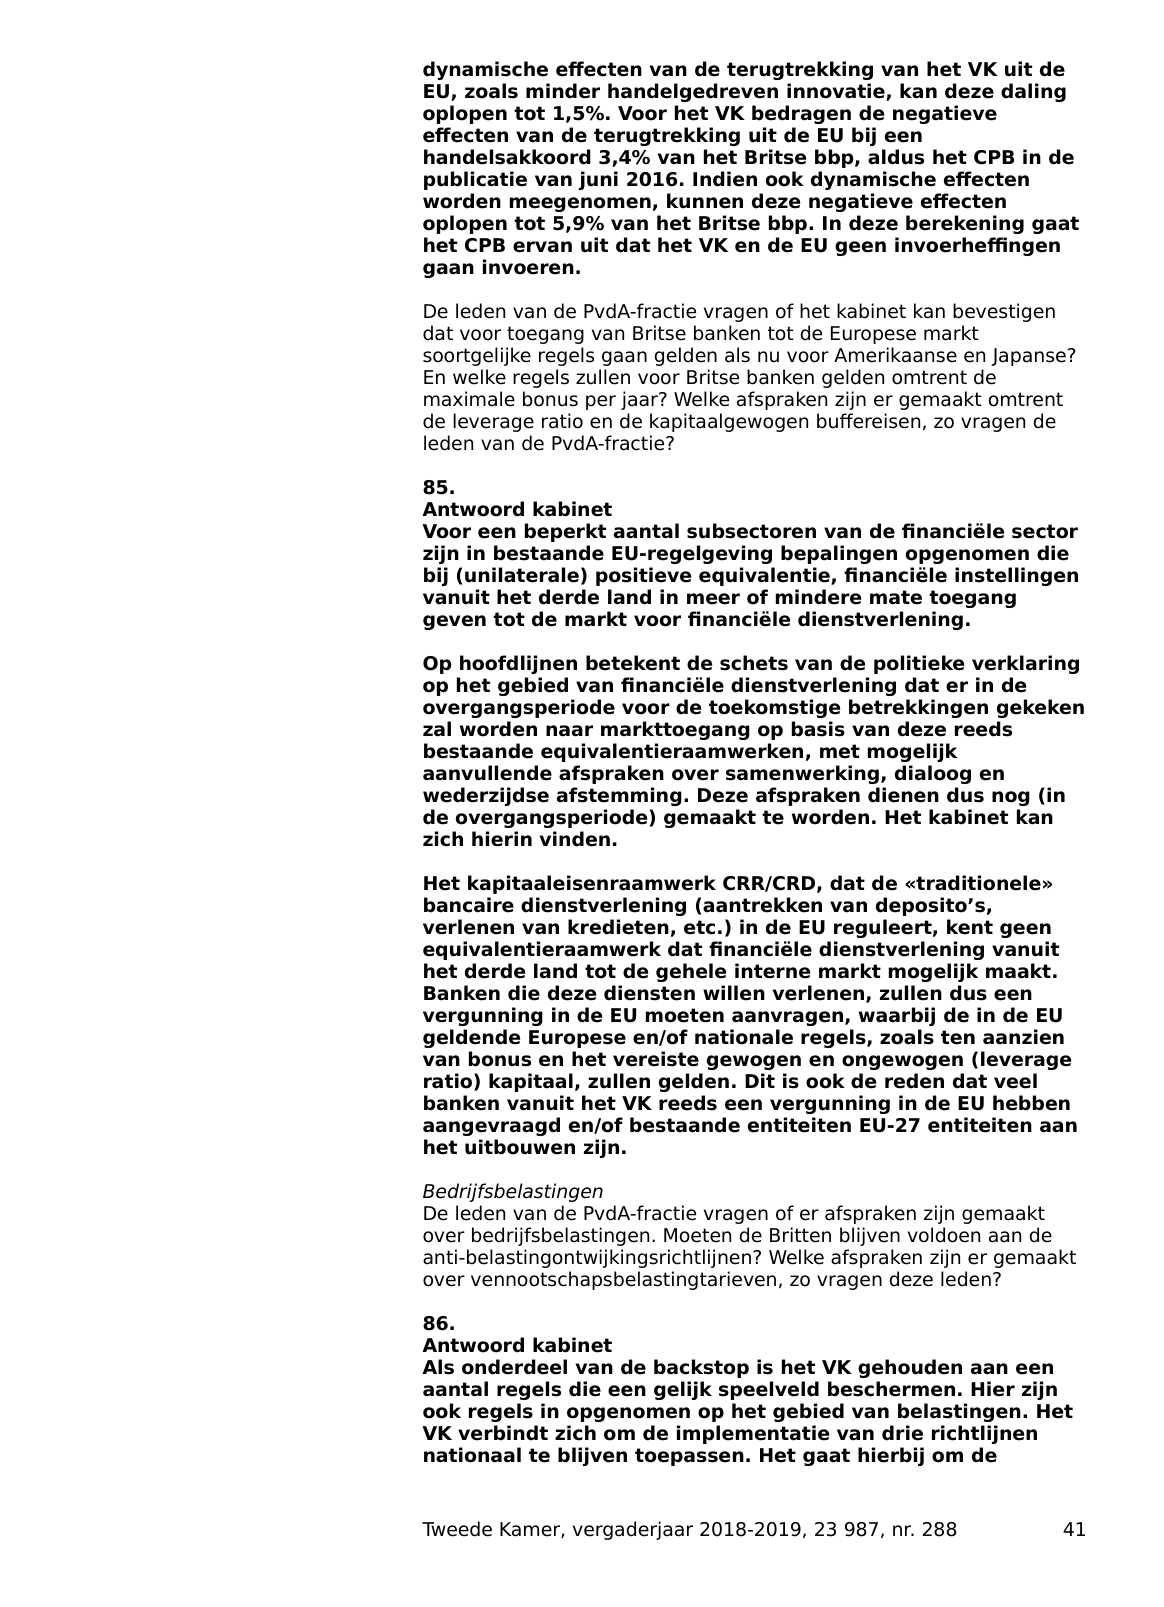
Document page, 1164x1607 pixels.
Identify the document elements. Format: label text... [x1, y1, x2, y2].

text De leden van de PvdA-fractie vragen of het kabinet kan bevestigen dat voor toegang van Britse banken tot de Europese markt soortgelijke regels gaan gelden als nu voor Amerikaanse en Japanse? En welke regels zullen voor Britse banken gelden omtrent de maximale bonus per jaar? Welke afspraken zijn er gemaakt omtrent de leverage ratio en de kapitaalgewogen buffereisen, zo vragen de leden van de PvdA-fractie? [422, 301, 1087, 455]
text Antwoord kabinet [422, 1335, 1087, 1357]
text Het kapitaaleisenraamwerk CRR/CRD, dat de «traditionele» bancaire dienstverlening (aantrekken van deposito’s, verlenen van kredieten, etc.) in de EU reguleert, kent geen equivalentieraamwerk dat financiële dienstverlening vanuit het derde land tot de gehele interne markt mogelijk maakt. Banken die deze diensten willen verlenen, zullen dus een vergunning in de EU moeten aanvragen, waarbij de in de EU geldende Europese en/of nationale regels, zoals ten aanzien van bonus en het vereiste gewogen en ongewogen (leverage ratio) kapitaal, zullen gelden. Dit is ook de reden dat veel banken vanuit het VK reeds een vergunning in de EU hebben aangevraagd en/of bestaande entiteiten EU-27 entiteiten aan het uitbouwen zijn. [422, 873, 1087, 1159]
text Voor een beperkt aantal subsectoren van de financiële sector zijn in bestaande EU-regelgeving bepalingen opgenomen die bij (unilaterale) positieve equivalentie, financiële instellingen vanuit het derde land in meer of mindere mate toegang geven tot de markt voor financiële dienstverlening. [422, 521, 1087, 631]
text Op hoofdlijnen betekent de schets van de politieke verklaring op het gebied van financiële dienstverlening dat er in de overgangsperiode voor de toekomstige betrekkingen gekeken zal worden naar markttoegang op basis van deze reeds bestaande equivalentieraamwerken, met mogelijk aanvullende afspraken over samenwerking, dialoog en wederzijdse afstemming. Deze afspraken dienen dus nog (in de overgangsperiode) gemaakt te worden. Het kabinet kan zich hierin vinden. [422, 653, 1087, 851]
subtitle Bedrijfsbelastingen [422, 1181, 1087, 1203]
text 85. [422, 477, 1087, 499]
text dynamische effecten van de terugtrekking van het VK uit de EU, zoals minder handelgedreven innovatie, kan deze daling oplopen tot 1,5%. Voor het VK bedragen de negatieve effecten van de terugtrekking uit de EU bij een handelsakkoord 3,4% van het Britse bbp, aldus het CPB in de publicatie van juni 2016. Indien ook dynamische effecten worden meegenomen, kunnen deze negatieve effecten oplopen tot 5,9% van het Britse bbp. In deze berekening gaat het CPB ervan uit dat het VK en de EU geen invoerheffingen gaan invoeren. [422, 59, 1087, 279]
text 86. [422, 1313, 1087, 1335]
text Antwoord kabinet [422, 499, 1087, 521]
text Als onderdeel van de backstop is het VK gehouden aan een aantal regels die een gelijk speelveld beschermen. Hier zijn ook regels in opgenomen op het gebied van belastingen. Het VK verbindt zich om de implementatie van drie richtlijnen nationaal te blijven toepassen. Het gaat hierbij om de [422, 1357, 1087, 1467]
text De leden van de PvdA-fractie vragen of er afspraken zijn gemaakt over bedrijfsbelastingen. Moeten de Britten blijven voldoen aan de anti-belastingontwijkingsrichtlijnen? Welke afspraken zijn er gemaakt over vennootschapsbelastingtarieven, zo vragen deze leden? [422, 1203, 1087, 1291]
